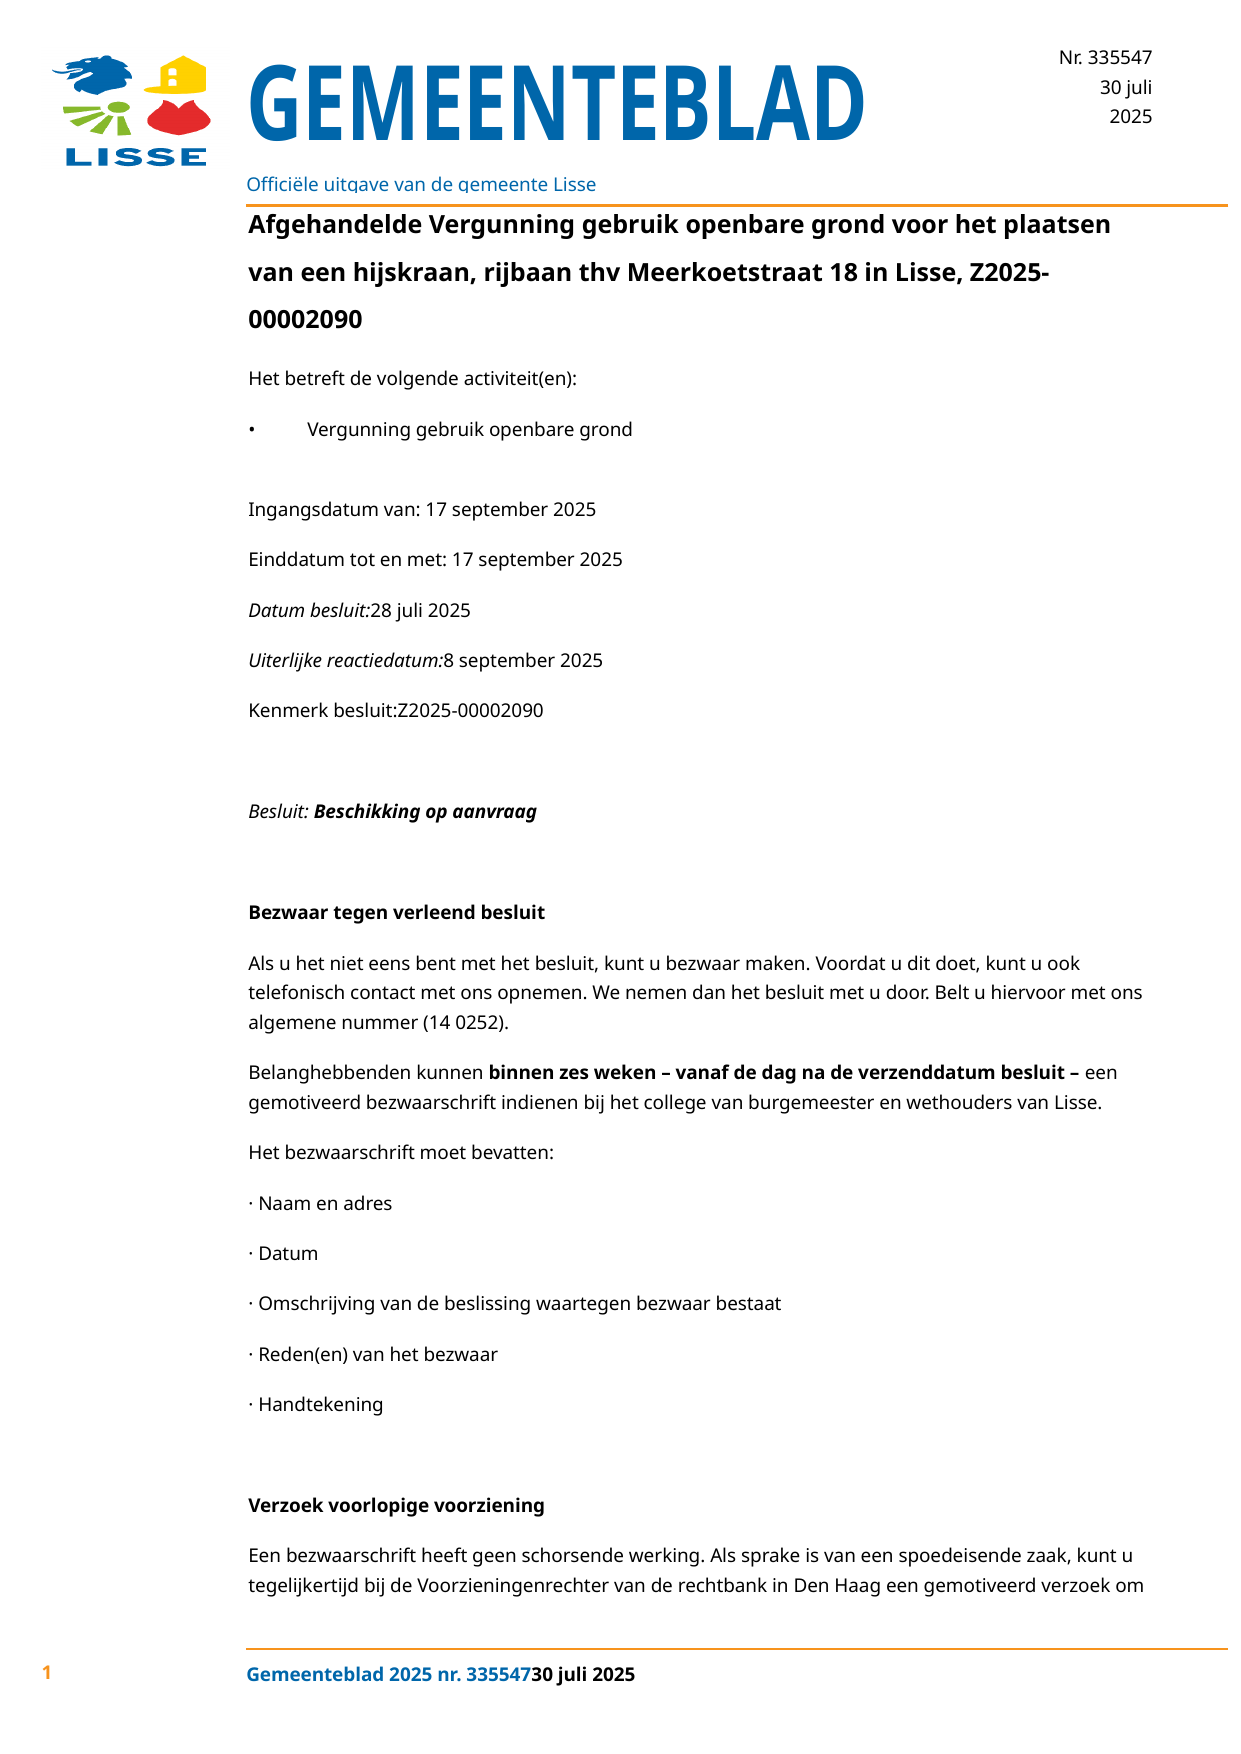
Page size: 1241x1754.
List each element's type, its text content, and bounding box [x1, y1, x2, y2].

text · Datum [248, 1240, 1152, 1266]
picture [41, 47, 231, 172]
text Het betreft de volgende activiteit(en): [248, 366, 1152, 391]
text · Naam en adres [248, 1190, 1152, 1215]
text Belanghebbenden kunnen binnen zes weken – vanaf de dag na de verzenddatum besluit – een gemotiveerd bezwaarschrift indienen bij het college van burgemeester en wethouders van Lisse. [248, 1059, 1152, 1114]
text Besluit: Beschikking op aanvraag [248, 798, 1152, 824]
text Verzoek voorlopige voorziening [248, 1492, 1152, 1518]
text Als u het niet eens bent met het besluit, kunt u bezwaar maken. Voordat u dit doet, kunt u ook telefonisch contact met ons opnemen. We nemen dan het besluit met u door. Belt u hiervoor met ons algemene nummer (14 0252). [248, 950, 1152, 1034]
text · Omschrijving van de beslissing waartegen bezwaar bestaat [248, 1291, 1152, 1316]
text Het bezwaarschrift moet bevatten: [248, 1139, 1152, 1165]
list Vergunning gebruik openbare grond [248, 416, 1152, 442]
text Datum besluit:28 juli 2025 [248, 597, 1152, 622]
text Ingangsdatum van: 17 september 2025 [248, 496, 1152, 522]
text Kenmerk besluit:Z2025-00002090 [248, 698, 1152, 723]
text · Handtekening [248, 1391, 1152, 1417]
text Einddatum tot en met: 17 september 2025 [248, 546, 1152, 572]
text Uiterlijke reactiedatum:8 september 2025 [248, 647, 1152, 673]
text Afgehandelde Vergunning gebruik openbare grond voor het plaatsen van een hijskraan, rijbaan thv Meerkoetstraat 18 in Lisse, Z2025-00002090 [248, 207, 1152, 336]
text Bezwaar tegen verleend besluit [248, 899, 1152, 925]
text Een bezwaarschrift heeft geen schorsende werking. Als sprake is van een spoedeisende zaak, kunt u tegelijkertijd bij de Voorzieningenrechter van de rechtbank in Den Haag een gemotiveerd verzoek om [248, 1543, 1152, 1598]
text · Reden(en) van het bezwaar [248, 1341, 1152, 1367]
